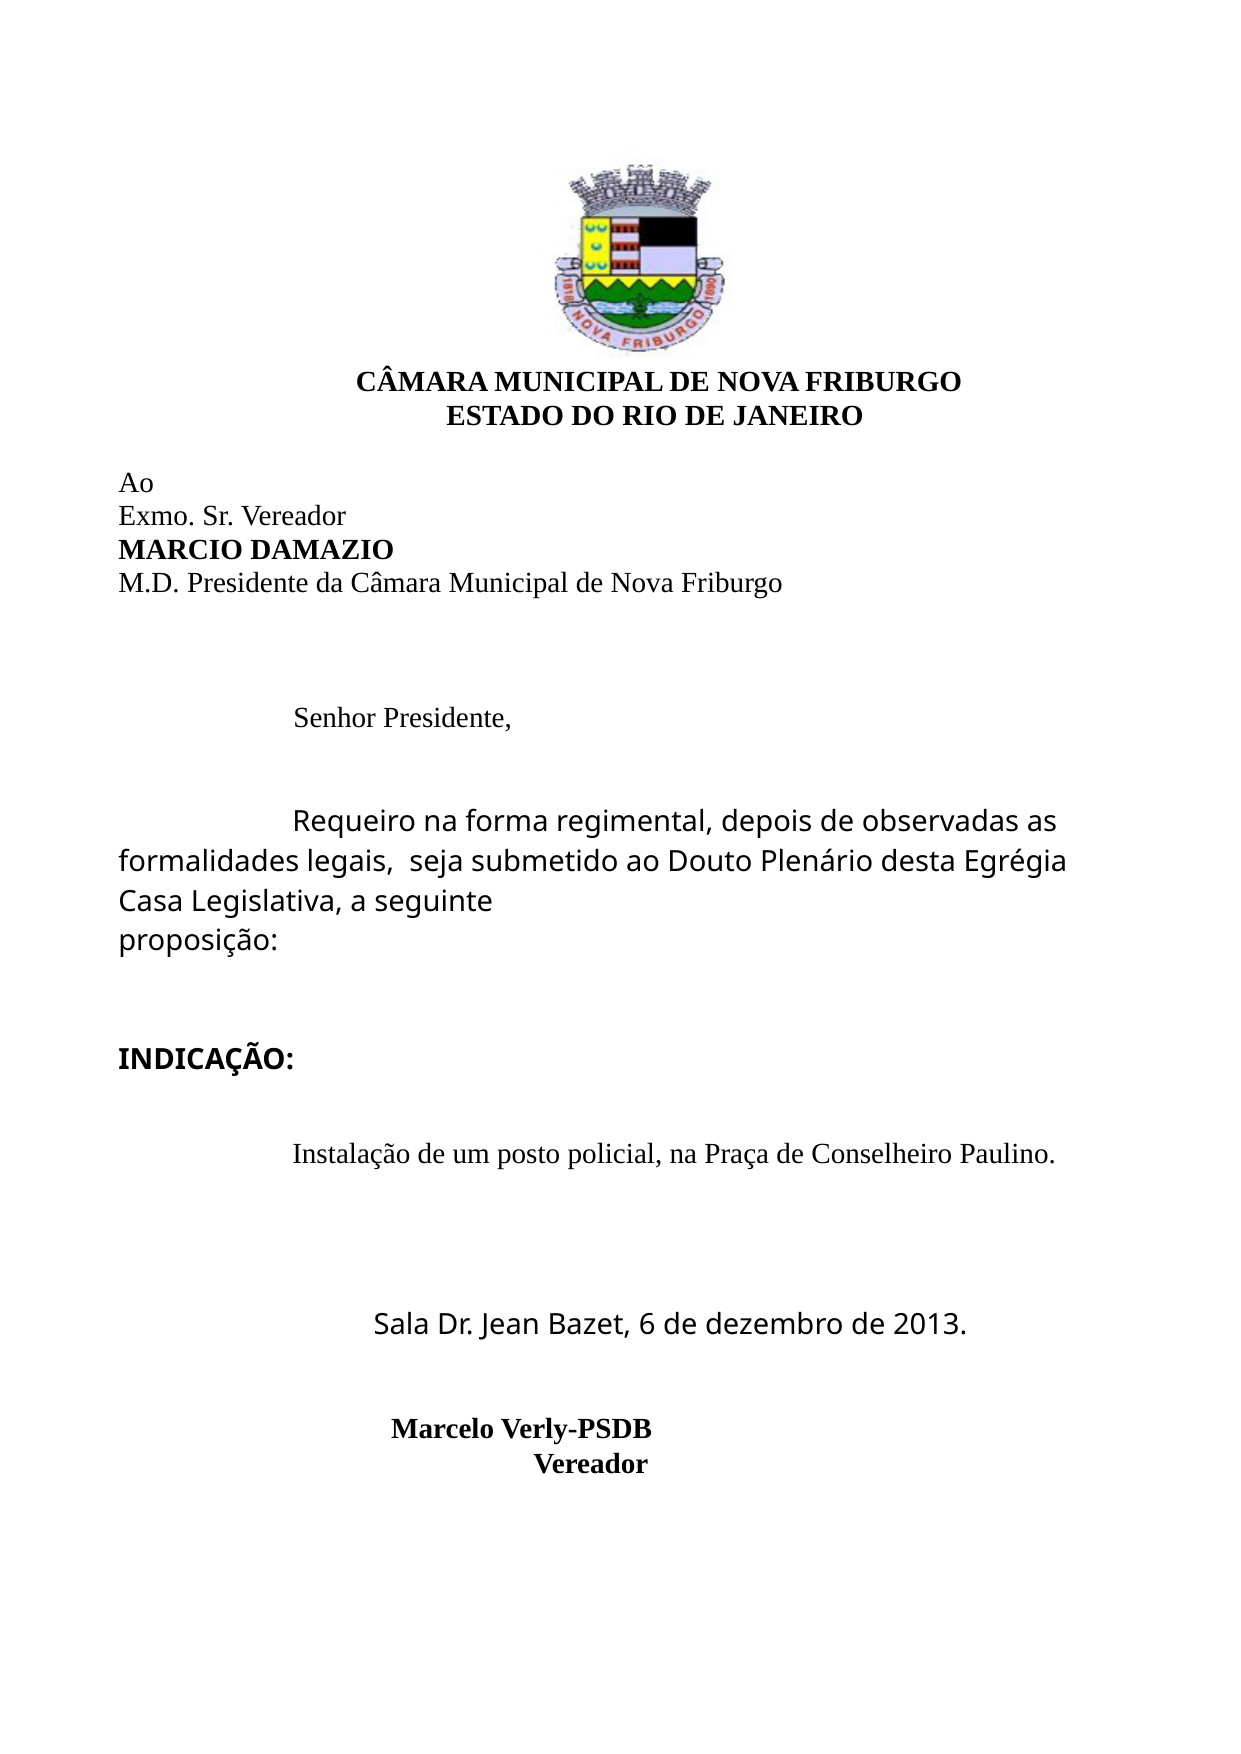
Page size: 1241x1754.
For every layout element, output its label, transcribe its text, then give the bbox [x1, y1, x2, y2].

text Ao [118, 465, 1122, 498]
text Requeiro na forma regimental, depois de observadas as formalidades legais, seja submetido ao Douto Plenário desta Egrégia Casa Legislativa, a seguinte [118, 800, 1122, 919]
text Sala Dr. Jean Bazet, 6 de dezembro de 2013. [118, 1303, 1122, 1343]
text Marcelo Verly-PSDB [118, 1411, 1122, 1446]
text Vereador [118, 1446, 1122, 1479]
text MARCIO DAMAZIO [118, 532, 1122, 566]
text CÂMARA MUNICIPAL DE NOVA FRIBURGO [118, 118, 1122, 398]
text ESTADO DO RIO DE JANEIRO [118, 398, 1122, 431]
text Exmo. Sr. Vereador [118, 498, 1122, 532]
text Instalação de um posto policial, na Praça de Conselheiro Paulino. [118, 1136, 1122, 1169]
text proposição: [118, 919, 1122, 959]
text M.D. Presidente da Câmara Municipal de Nova Friburgo [118, 566, 1122, 599]
text Senhor Presidente, [118, 700, 1122, 733]
text INDICAÇÃO: [118, 1038, 1122, 1078]
